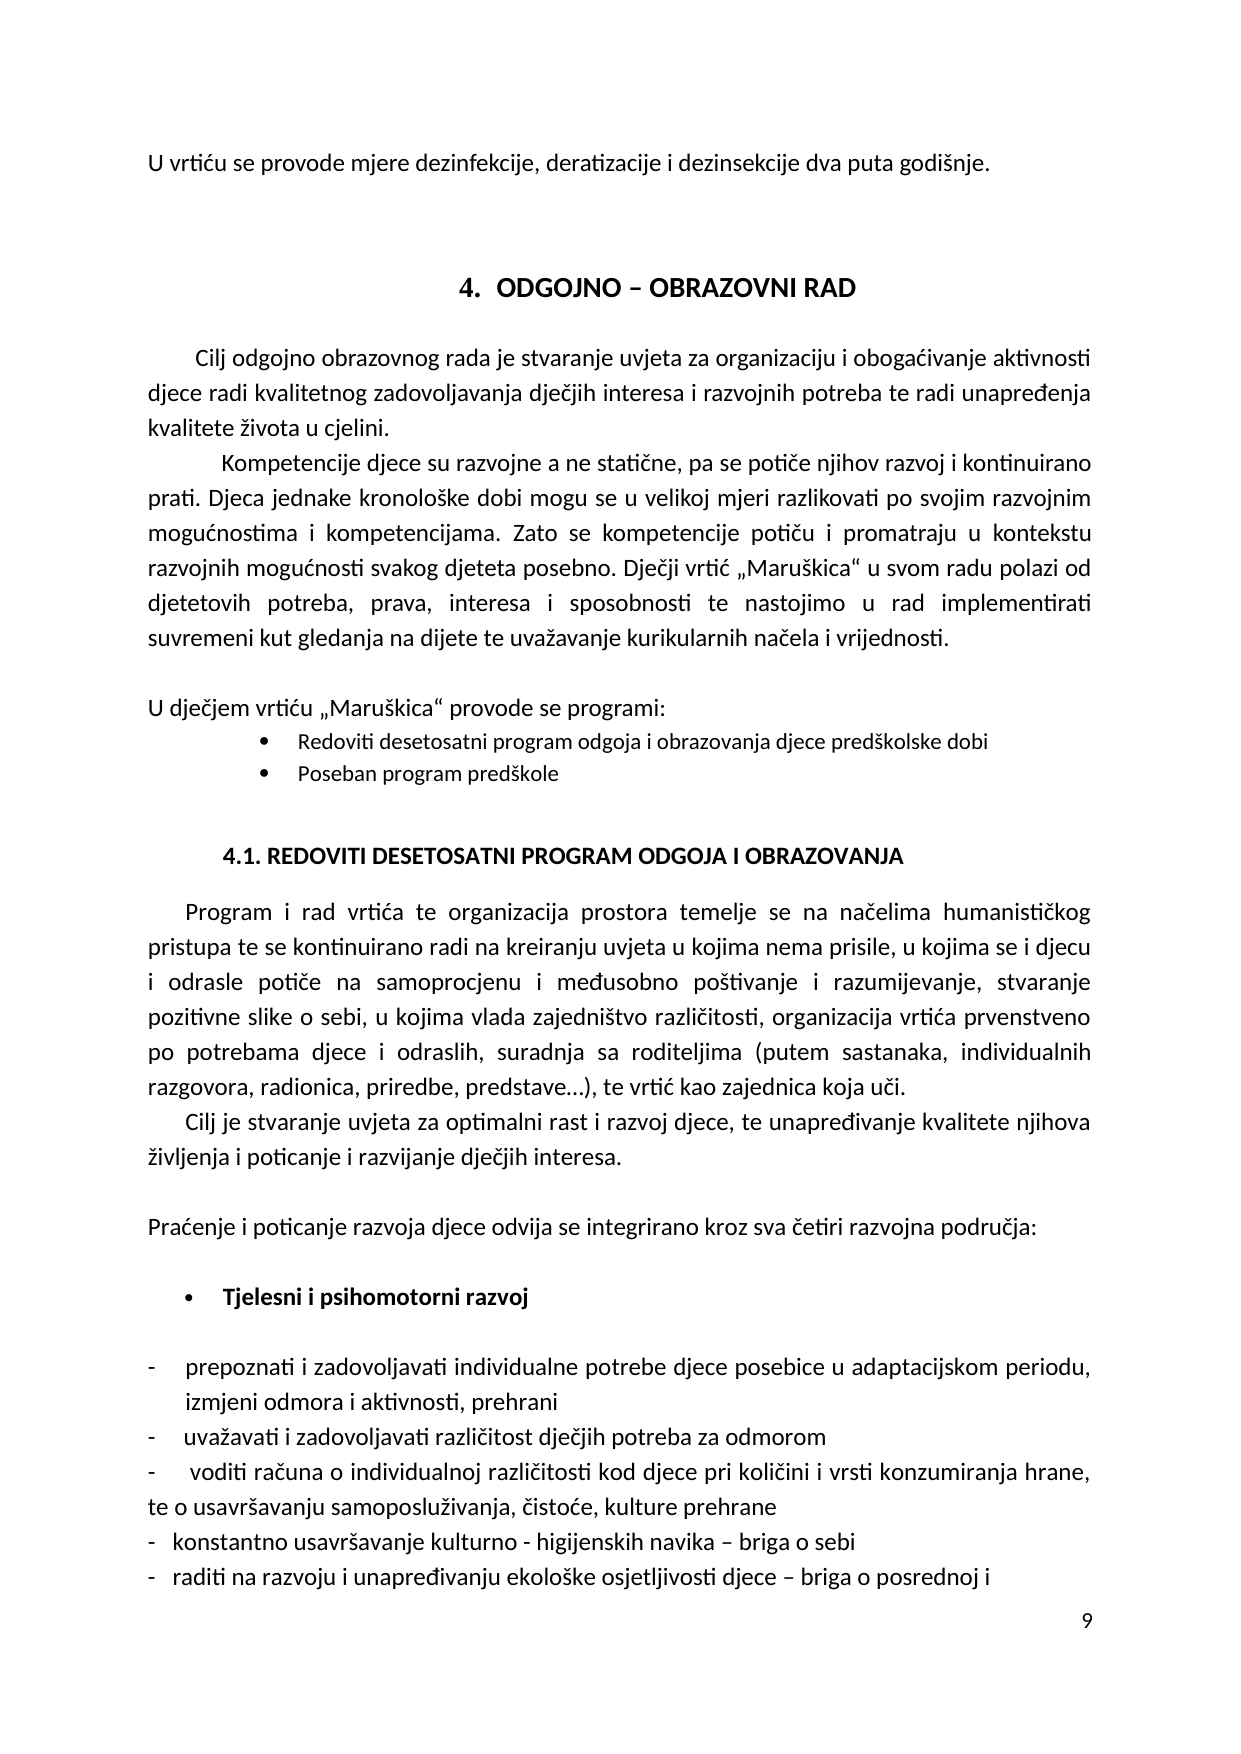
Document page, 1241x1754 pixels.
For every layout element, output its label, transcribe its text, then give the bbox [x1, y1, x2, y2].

text Program i rad vrtića te organizacija prostora temelje se na načelima humanističkog pristupa te se kontinuirano radi na kreiranju uvjeta u kojima nema prisile, u kojima se i djecu i odrasle potiče na samoprocjenu i međusobno poštivanje i razumijevanje, stvaranje pozitivne slike o sebi, u kojima vlada zajedništvo različitosti, organizacija vrtića prvenstveno po potrebama djece i odraslih, suradnja sa roditeljima (putem sastanaka, individualnih razgovora, radionica, priredbe, predstave…), te vrtić kao zajednica koja uči. [148, 896, 1093, 1102]
text Cilj odgojno obrazovnog rada je stvaranje uvjeta za organizaciju i obogaćivanje aktivnosti djece radi kvalitetnog zadovoljavanja dječjih interesa i razvojnih potreba te radi unapređenja kvalitete života u cjelini. [148, 342, 1093, 443]
text Praćenje i poticanje razvoja djece odvija se integrirano kroz sva četiri razvojna područja: [148, 1211, 1093, 1242]
list ODGOJNO – OBRAZOVNI RAD [223, 269, 1093, 304]
text - voditi računa o individualnoj različitosti kod djece pri količini i vrsti konzumiranja hrane, te o usavršavanju samoposluživanja, čistoće, kulture prehrane [148, 1456, 1093, 1522]
text 4.1. REDOVITI DESETOSATNI PROGRAM ODGOJA I OBRAZOVANJA [223, 840, 1093, 871]
list Redoviti desetosatni program odgoja i obrazovanja djece predškolske dobi [260, 727, 1093, 755]
text - raditi na razvoju i unapređivanju ekološke osjetljivosti djece – briga o posrednoj i [148, 1561, 1093, 1592]
text Cilj je stvaranje uvjeta za optimalni rast i razvoj djece, te unapređivanje kvalitete njihova življenja i poticanje i razvijanje dječjih interesa. [148, 1106, 1093, 1172]
list Tjelesni i psihomotorni razvoj [185, 1281, 1093, 1312]
list prepoznati i zadovoljavati individualne potrebe djece posebice u adaptacijskom periodu, izmjeni odmora i aktivnosti, prehrani [148, 1351, 1093, 1417]
text Kompetencije djece su razvojne a ne statične, pa se potiče njihov razvoj i kontinuirano prati. Djeca jednake kronološke dobi mogu se u velikoj mjeri razlikovati po svojim razvojnim mogućnostima i kompetencijama. Zato se kompetencije potiču i promatraju u kontekstu razvojnih mogućnosti svakog djeteta posebno. Dječji vrtić „Maruškica“ u svom radu polazi od djetetovih potreba, prava, interesa i sposobnosti te nastojimo u rad implementirati suvremeni kut gledanja na dijete te uvažavanje kurikularnih načela i vrijednosti. [148, 447, 1093, 653]
list Poseban program predškole [260, 759, 1093, 787]
text U vrtiću se provode mjere dezinfekcije, deratizacije i dezinsekcije dva puta godišnje. [148, 148, 1093, 178]
text - uvažavati i zadovoljavati različitost dječjih potreba za odmorom [148, 1421, 1093, 1452]
text - konstantno usavršavanje kulturno - higijenskih navika – briga o sebi [148, 1526, 1093, 1557]
text U dječjem vrtiću „Maruškica“ provode se programi: [148, 692, 1093, 723]
